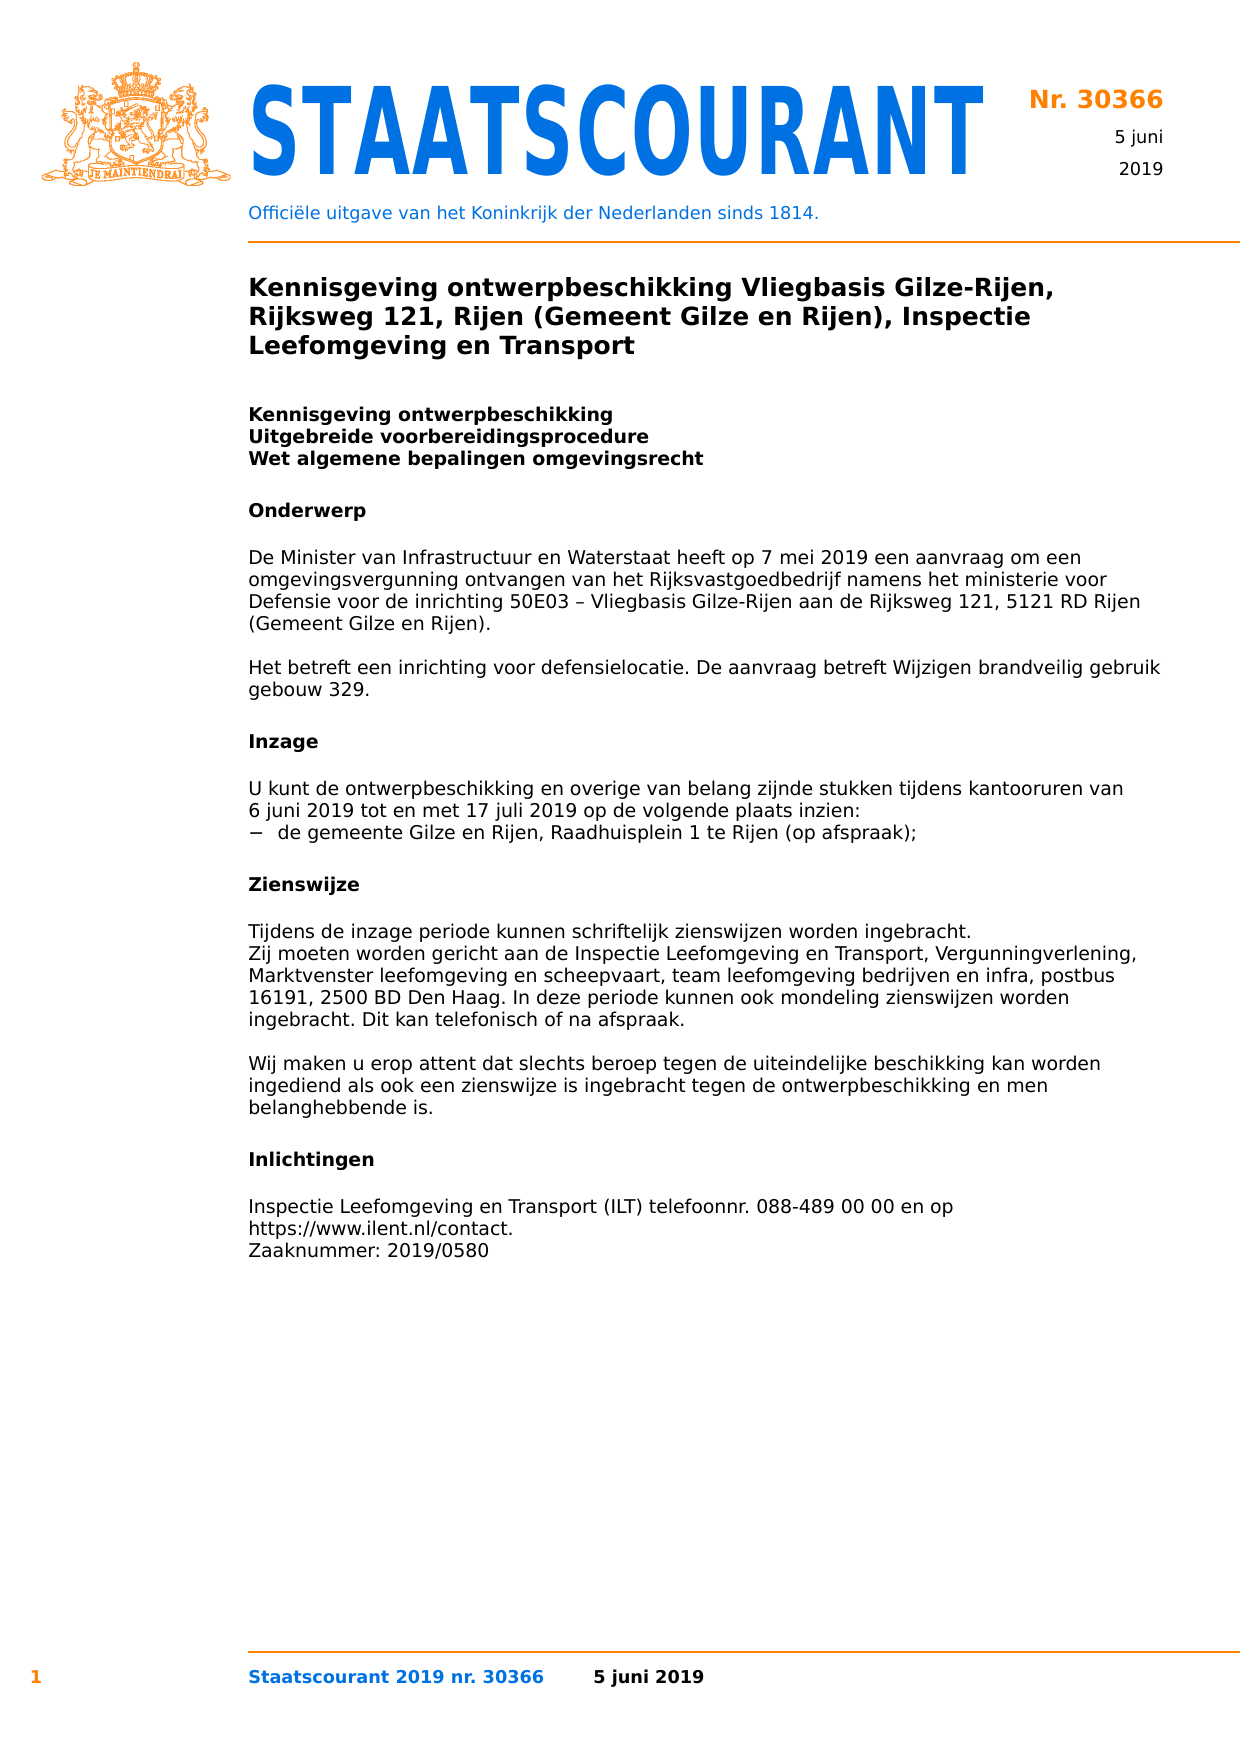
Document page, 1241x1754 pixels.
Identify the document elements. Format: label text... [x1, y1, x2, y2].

table_cell 5 juni [998, 121, 1240, 153]
text Kennisgeving ontwerpbeschikking [248, 404, 1163, 426]
table_cell Officiële uitgave van het Koninkrijk der Nederlanden sinds 1814. [248, 203, 1240, 241]
text − de gemeente Gilze en Rijen, Raadhuisplein 1 te Rijen (op afspraak); [248, 822, 1163, 844]
text De Minister van Infrastructuur en Waterstaat heeft op 7 mei 2019 een aanvraag om een omgevingsvergunning ontvangen van het Rijksvastgoedbedrijf namens het ministerie voor Defensie voor de inrichting 50E03 – Vliegbasis Gilze-Rijen aan de Rijksweg 121, 5121 RD Rijen (Gemeent Gilze en Rijen). [248, 547, 1163, 635]
text Tijdens de inzage periode kunnen schriftelijk zienswijzen worden ingebracht. [248, 921, 1163, 943]
subtitle Inzage [248, 731, 1163, 753]
text Het betreft een inrichting voor defensielocatie. De aanvraag betreft Wijzigen brandveilig gebruik gebouw 329. [248, 657, 1163, 701]
subtitle Inlichtingen [248, 1148, 1163, 1171]
text Zij moeten worden gericht aan de Inspectie Leefomgeving en Transport, Vergunningverlening, Marktvenster leefomgeving en scheepvaart, team leefomgeving bedrijven en infra, postbus 16191, 2500 BD Den Haag. In deze periode kunnen ook mondeling zienswijzen worden ingebracht. Dit kan telefonisch of na afspraak. [248, 943, 1163, 1031]
picture [41, 62, 231, 186]
subtitle Kennisgeving ontwerpbeschikking Vliegbasis Gilze-Rijen, Rijksweg 121, Rijen (Gemeent Gilze en Rijen), Inspectie Leefomgeving en Transport [248, 273, 1163, 361]
text Uitgebreide voorbereidingsprocedure [248, 426, 1163, 448]
text U kunt de ontwerpbeschikking en overige van belang zijnde stukken tijdens kantooruren van 6 juni 2019 tot en met 17 juli 2019 op de volgende plaats inzien: [248, 778, 1163, 822]
text Wet algemene bepalingen omgevingsrecht [248, 448, 1163, 470]
text Zaaknummer: 2019/0580 [248, 1239, 1163, 1261]
table_header STAATSCOURANT [248, 62, 998, 203]
table_header Nr. 30366 [998, 62, 1240, 121]
text Inspectie Leefomgeving en Transport (ILT) telefoonnr. 088-489 00 00 en op https://www.ilent.nl/contact. [248, 1196, 1163, 1239]
subtitle Onderwerp [248, 500, 1163, 522]
subtitle Zienswijze [248, 874, 1163, 896]
table_cell 2019 [998, 153, 1240, 203]
text Wij maken u erop attent dat slechts beroep tegen de uiteindelijke beschikking kan worden ingediend als ook een zienswijze is ingebracht tegen de ontwerpbeschikking en men belanghebbende is. [248, 1053, 1163, 1118]
table_header [25, 62, 248, 241]
